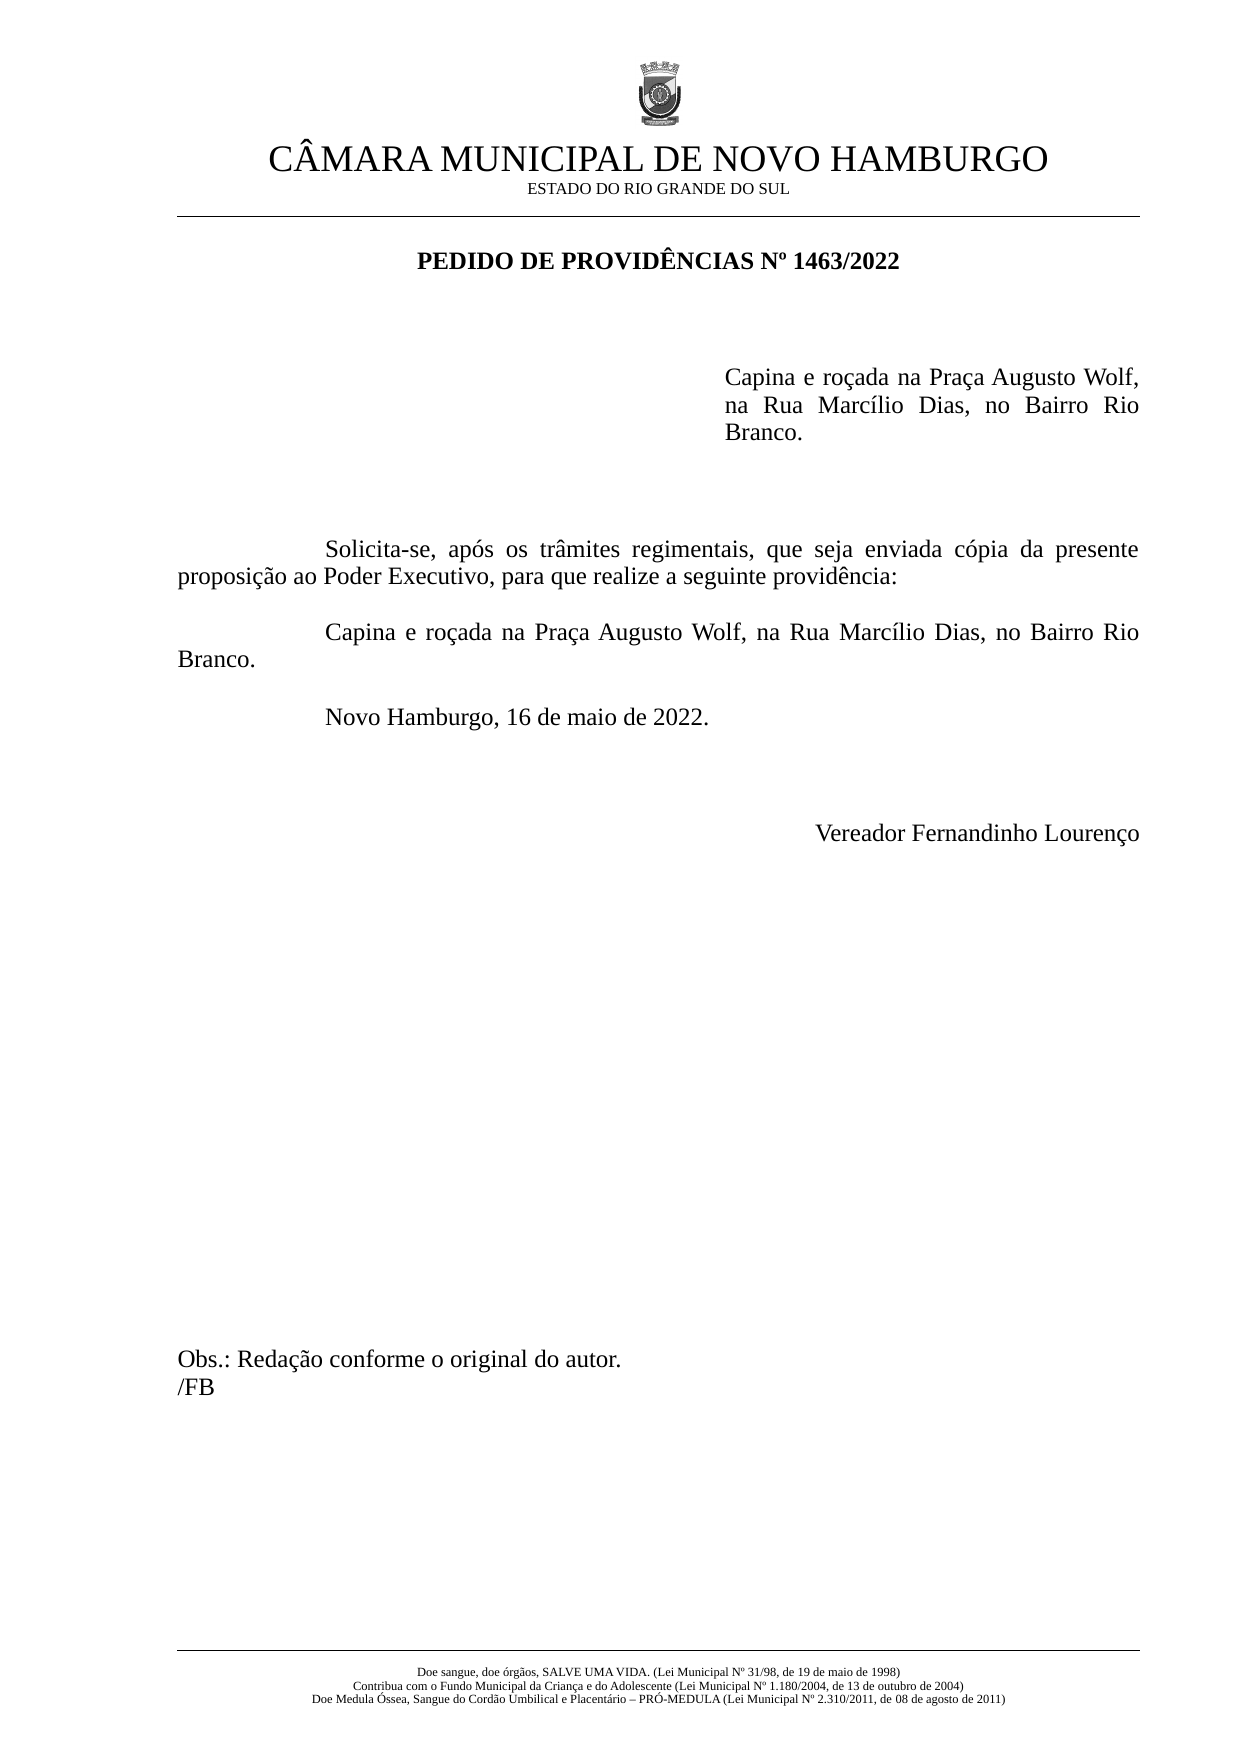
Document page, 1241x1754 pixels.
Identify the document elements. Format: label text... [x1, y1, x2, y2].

text Solicita-se, após os trâmites regimentais, que seja enviada cópia da presente proposição ao Poder Executivo, para que realize a seguinte providência: [177, 535, 1140, 590]
text Vereador Fernandinho Lourenço [649, 819, 1140, 847]
text Obs.: Redação conforme o original do autor. [177, 1345, 1140, 1373]
text Novo Hamburgo, 16 de maio de 2022. [177, 703, 1140, 730]
text /FB [177, 1373, 1140, 1401]
text PEDIDO DE PROVIDÊNCIAS Nº 1463/2022 [177, 247, 1140, 274]
list Capina e roçada na Praça Augusto Wolf, na Rua Marcílio Dias, no Bairro Rio Branco. [177, 618, 1140, 673]
list Capina e roçada na Praça Augusto Wolf, na Rua Marcílio Dias, no Bairro Rio Branco. [687, 363, 1140, 446]
